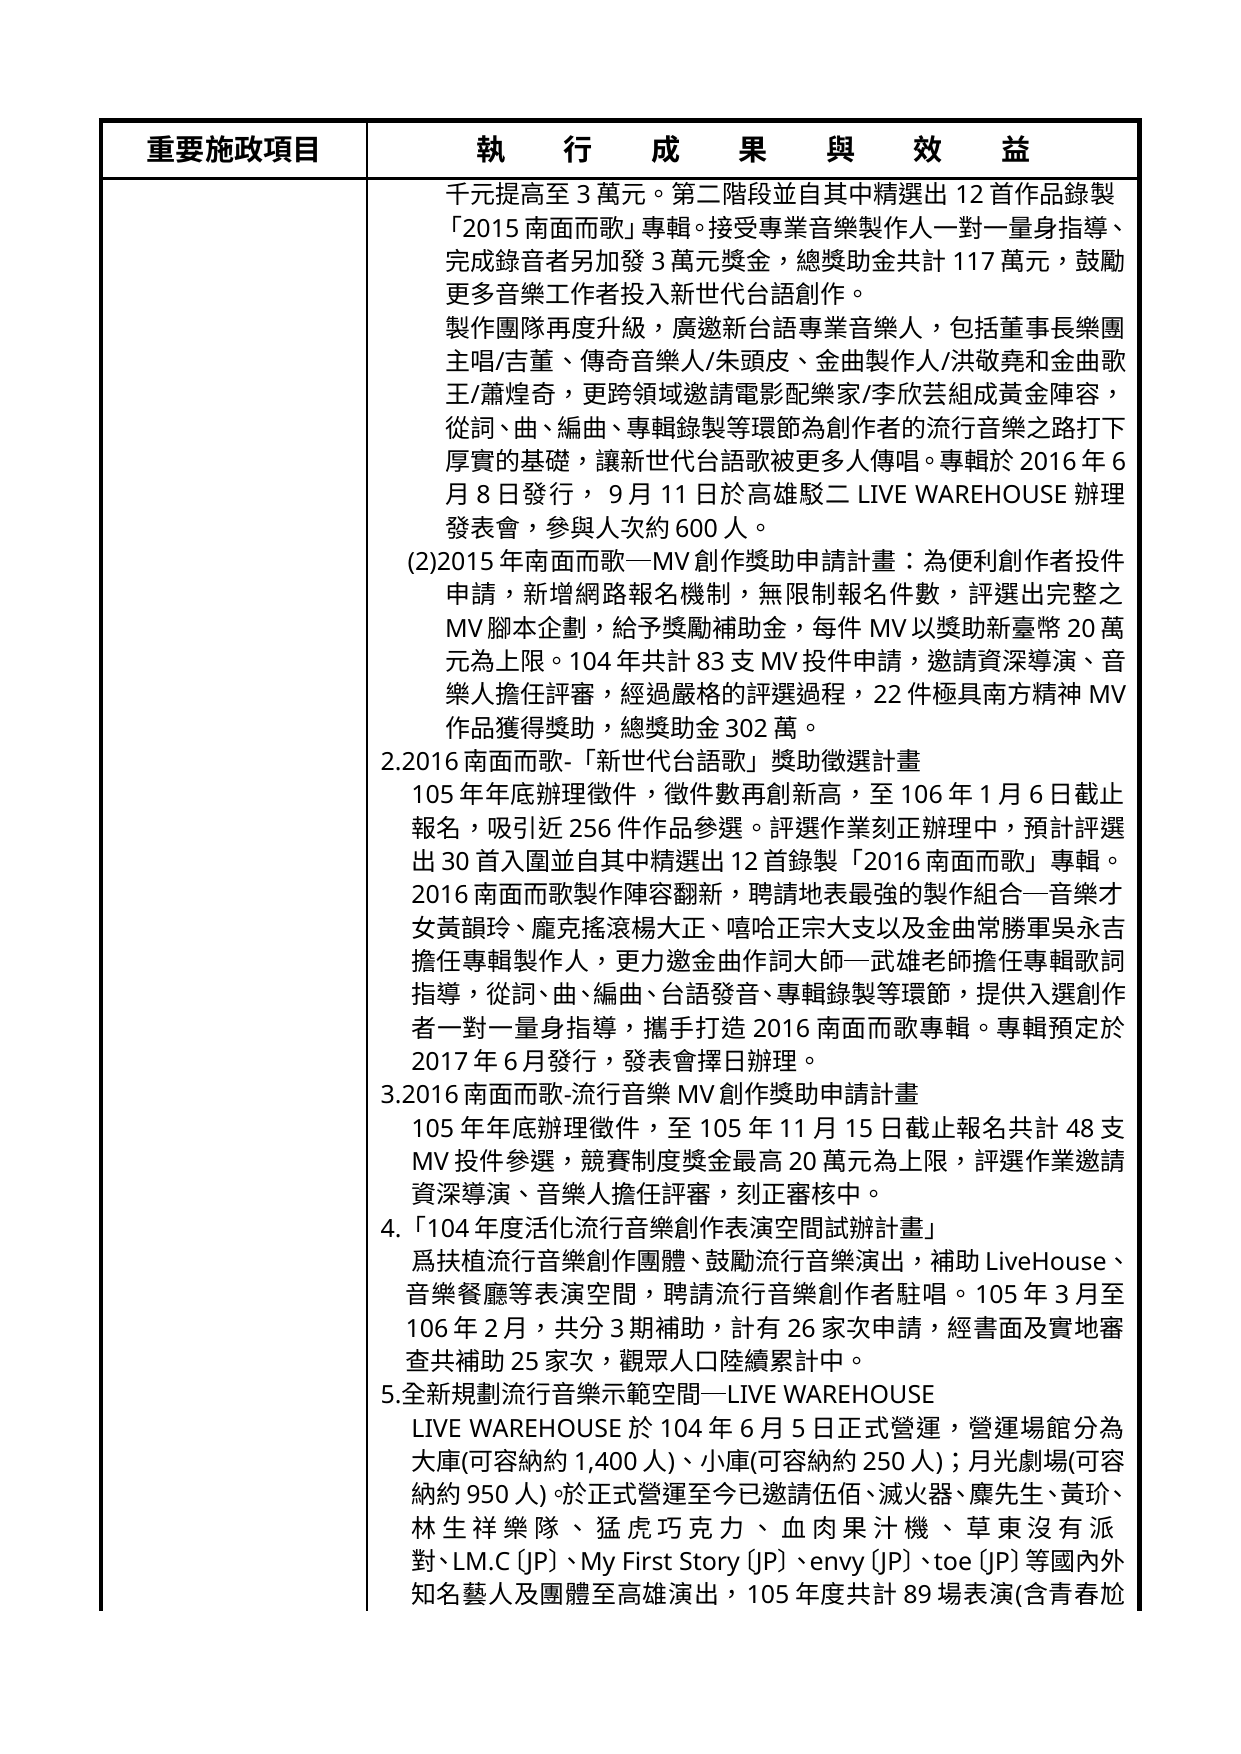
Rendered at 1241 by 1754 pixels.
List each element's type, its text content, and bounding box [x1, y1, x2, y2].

table_cell [103, 180, 366, 1611]
table_cell 千元提高至3萬元。第二階段並自其中精選出12首作品錄製「2015南面而歌」專輯。接受專業音樂製作人一對一量身指導、完成錄音者另加發3萬元獎金，總獎助金共計117萬元，鼓勵更多音樂工作者投入新世代台語創作。 製作團隊再度升級，廣邀新台語專業音樂人，包括董事長樂團主唱/吉董、傳奇音樂人/朱頭皮、金曲製作人/洪敬堯和金曲歌王/蕭煌奇，更跨領域邀請電影配樂家/李欣芸組成黃金陣容，從詞、曲、編曲、專輯錄製等環節為創作者的流行音樂之路打下厚實的基礎，讓新世代台語歌被更多人傳唱。專輯於2016年6月8日發行， 9月11日於高雄駁二LIVE WAREHOUSE辦理發表會，參與人次約600人。 (2)2015年南面而歌─MV創作獎助申請計畫：為便利創作者投件申請，新增網路報名機制，無限制報名件數，評選出完整之MV腳本企劃，給予獎勵補助金，每件MV以獎助新臺幣20萬元為上限。104年共計83支MV投件申請，邀請資深導演、音樂人擔任評審，經過嚴格的評選過程，22件極具南方精神MV作品獲得獎助，總獎助金302萬。 2.2016南面而歌-「新世代台語歌」獎助徵選計畫 105年年底辦理徵件，徵件數再創新高，至106年1月6日截止報名，吸引近256件作品參選。評選作業刻正辦理中，預計評選出30首入圍並自其中精選出12首錄製「2016南面而歌」專輯。 2016南面而歌製作陣容翻新，聘請地表最強的製作組合─音樂才女黃韻玲、龐克搖滾楊大正、嘻哈正宗大支以及金曲常勝軍吳永吉擔任專輯製作人，更力邀金曲作詞大師─武雄老師擔任專輯歌詞指導，從詞、曲、編曲、台語發音、專輯錄製等環節，提供入選創作者一對一量身指導，攜手打造2016南面而歌專輯。專輯預定於2017年6月發行，發表會擇日辦理。 3.2016南面而歌-流行音樂MV創作獎助申請計畫 105年年底辦理徵件，至105年11月15日截止報名共計48支MV投件參選，競賽制度獎金最高20萬元為上限，評選作業邀請資深導演、音樂人擔任評審，刻正審核中。 4.「104年度活化流行音樂創作表演空間試辦計畫」 爲扶植流行音樂創作團體、鼓勵流行音樂演出，補助LiveHouse、 音樂餐廳等表演空間，聘請流行音樂創作者駐唱。105年3月至106年2月，共分3期補助，計有26家次申請，經書面及實地審查共補助25家次，觀眾人口陸續累計中。 5.全新規劃流行音樂示範空間─LIVE WAREHOUSE LIVE WAREHOUSE於104年6月5日正式營運，營運場館分為大庫(可容納約1,400人)、小庫(可容納約250人)；月光劇場(可容納約950人)。於正式營運至今已邀請伍佰、滅火器、麋先生、黃玠、林生祥樂隊、猛虎巧克力、血肉果汁機、草東沒有派對、LM.C〔JP〕、My First Story〔JP〕、envy〔JP〕、toe〔JP〕等國內外知名藝人及團體至高雄演出，105年度共計89場表演(含青春尬 [368, 180, 1137, 1611]
table_header 重要施政項目 [103, 123, 366, 177]
table_header 執 行 成 果 與 效 益 [368, 123, 1137, 177]
